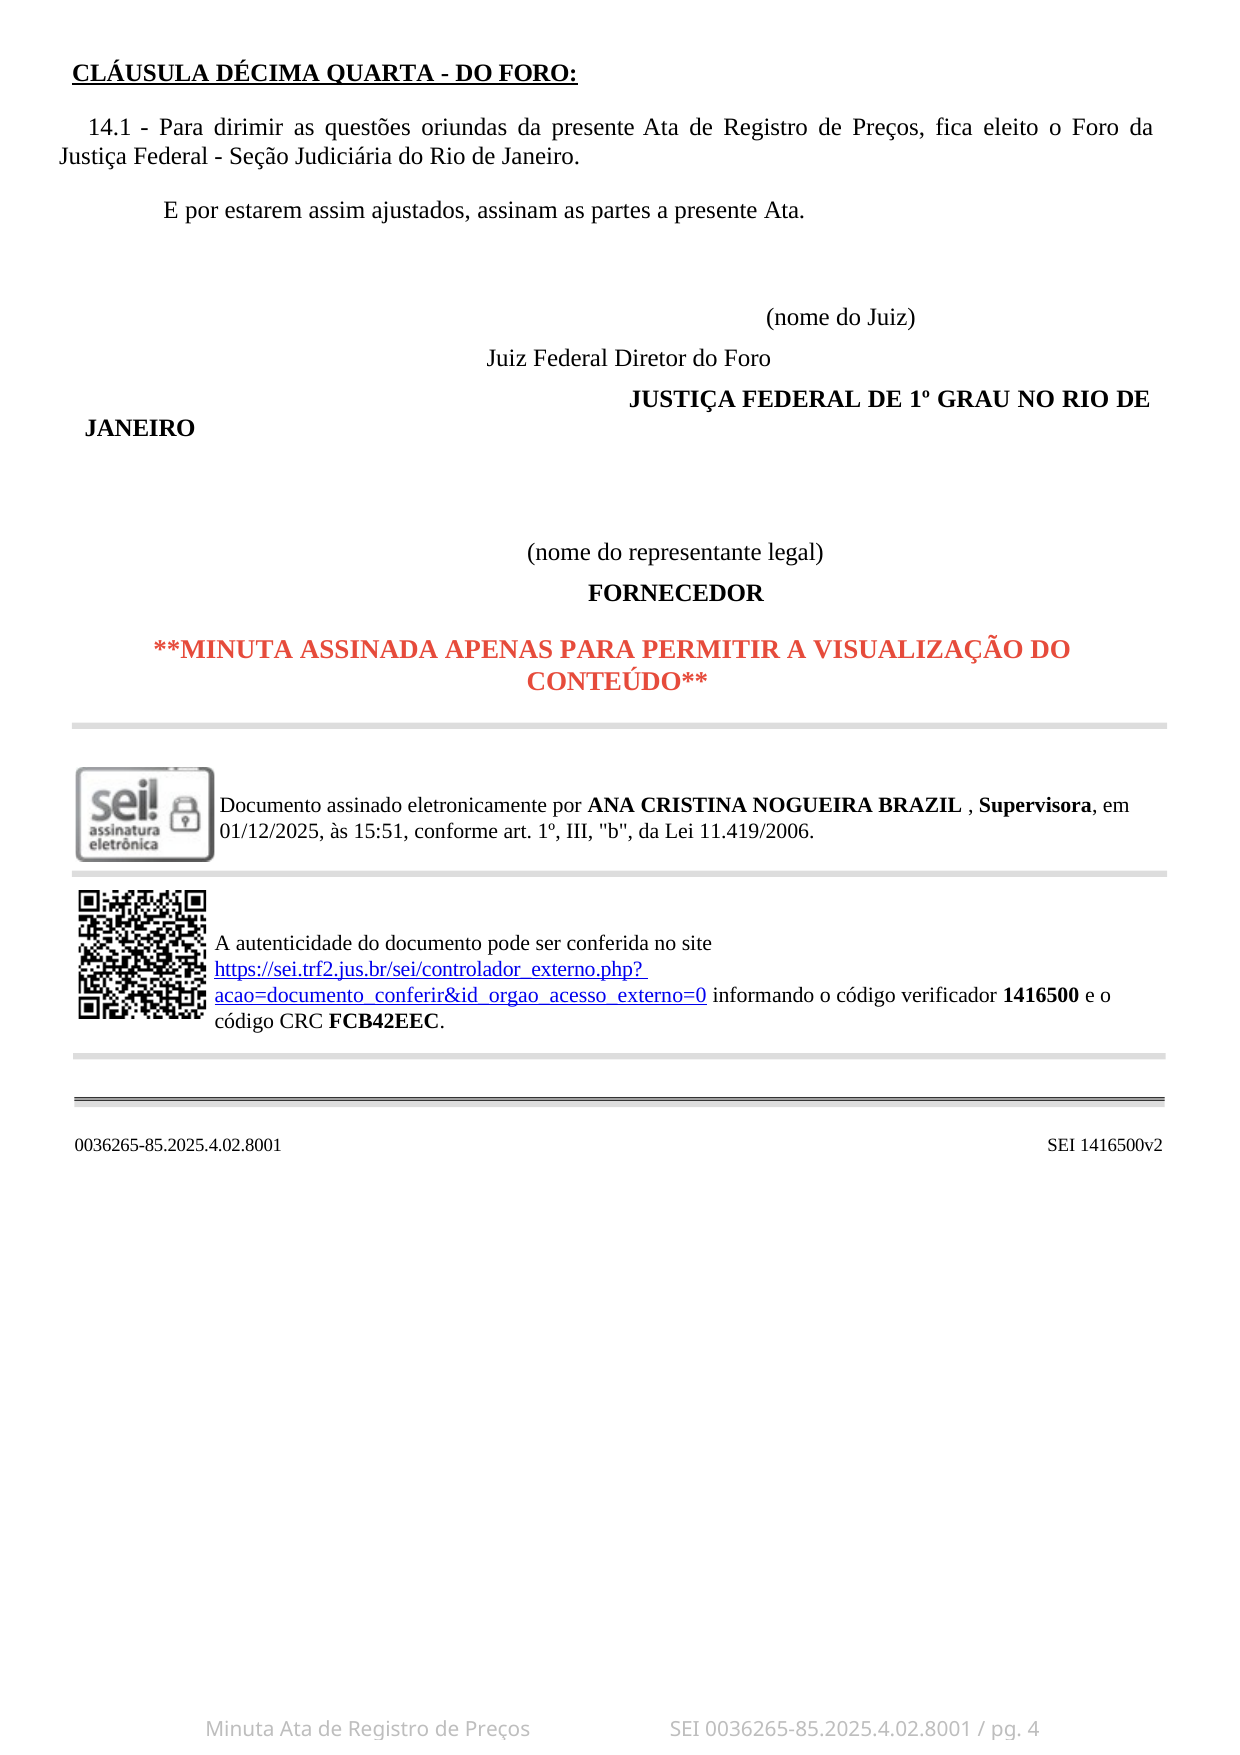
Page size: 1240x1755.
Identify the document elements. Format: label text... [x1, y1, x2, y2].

text (nome do representante legal) [170, 537, 1181, 565]
subtitle CLÁUSULA DÉCIMA QUARTA - DO FORO: [72, 58, 1181, 87]
text FORNECEDOR [171, 578, 1181, 607]
text A autenticidade do documento pode ser conferida no site https://sei.trf2.jus.br/sei/controlador_externo.php? acao=documento_conferir&id_orgao_acesso_externo=0 informando o código verificador 1416500 e o código CRC FCB42EEC. [214, 930, 1134, 1033]
text E por estarem assim ajustados, assinam as partes a presente Ata. [163, 195, 1181, 223]
text (nome do Juiz) Juiz Federal Diretor do Foro [486, 302, 951, 372]
subtitle JANEIRO [84, 413, 1181, 442]
text 0036265-85.2025.4.02.8001 SEI 1416500v2 [74, 1134, 1181, 1155]
text Documento assinado eletronicamente por ANA CRISTINA NOGUEIRA BRAZIL , Supervisora, em 01/12/2025, às 15:51, conforme art. 1º, III, "b", da Lei 11.419/2006. [219, 792, 1181, 843]
list - Para dirimir as questões oriundas da presente Ata de Registro de Preços, fica eleito o Foro da Justiça Federal - Seção Judiciária do Rio de Janeiro. [59, 112, 1154, 170]
text JUSTIÇA FEDERAL DE 1º GRAU NO RIO DE [629, 384, 1181, 413]
subtitle **MINUTA ASSINADA APENAS PARA PERMITIR A VISUALIZAÇÃO DO CONTEÚDO** [153, 633, 1181, 696]
